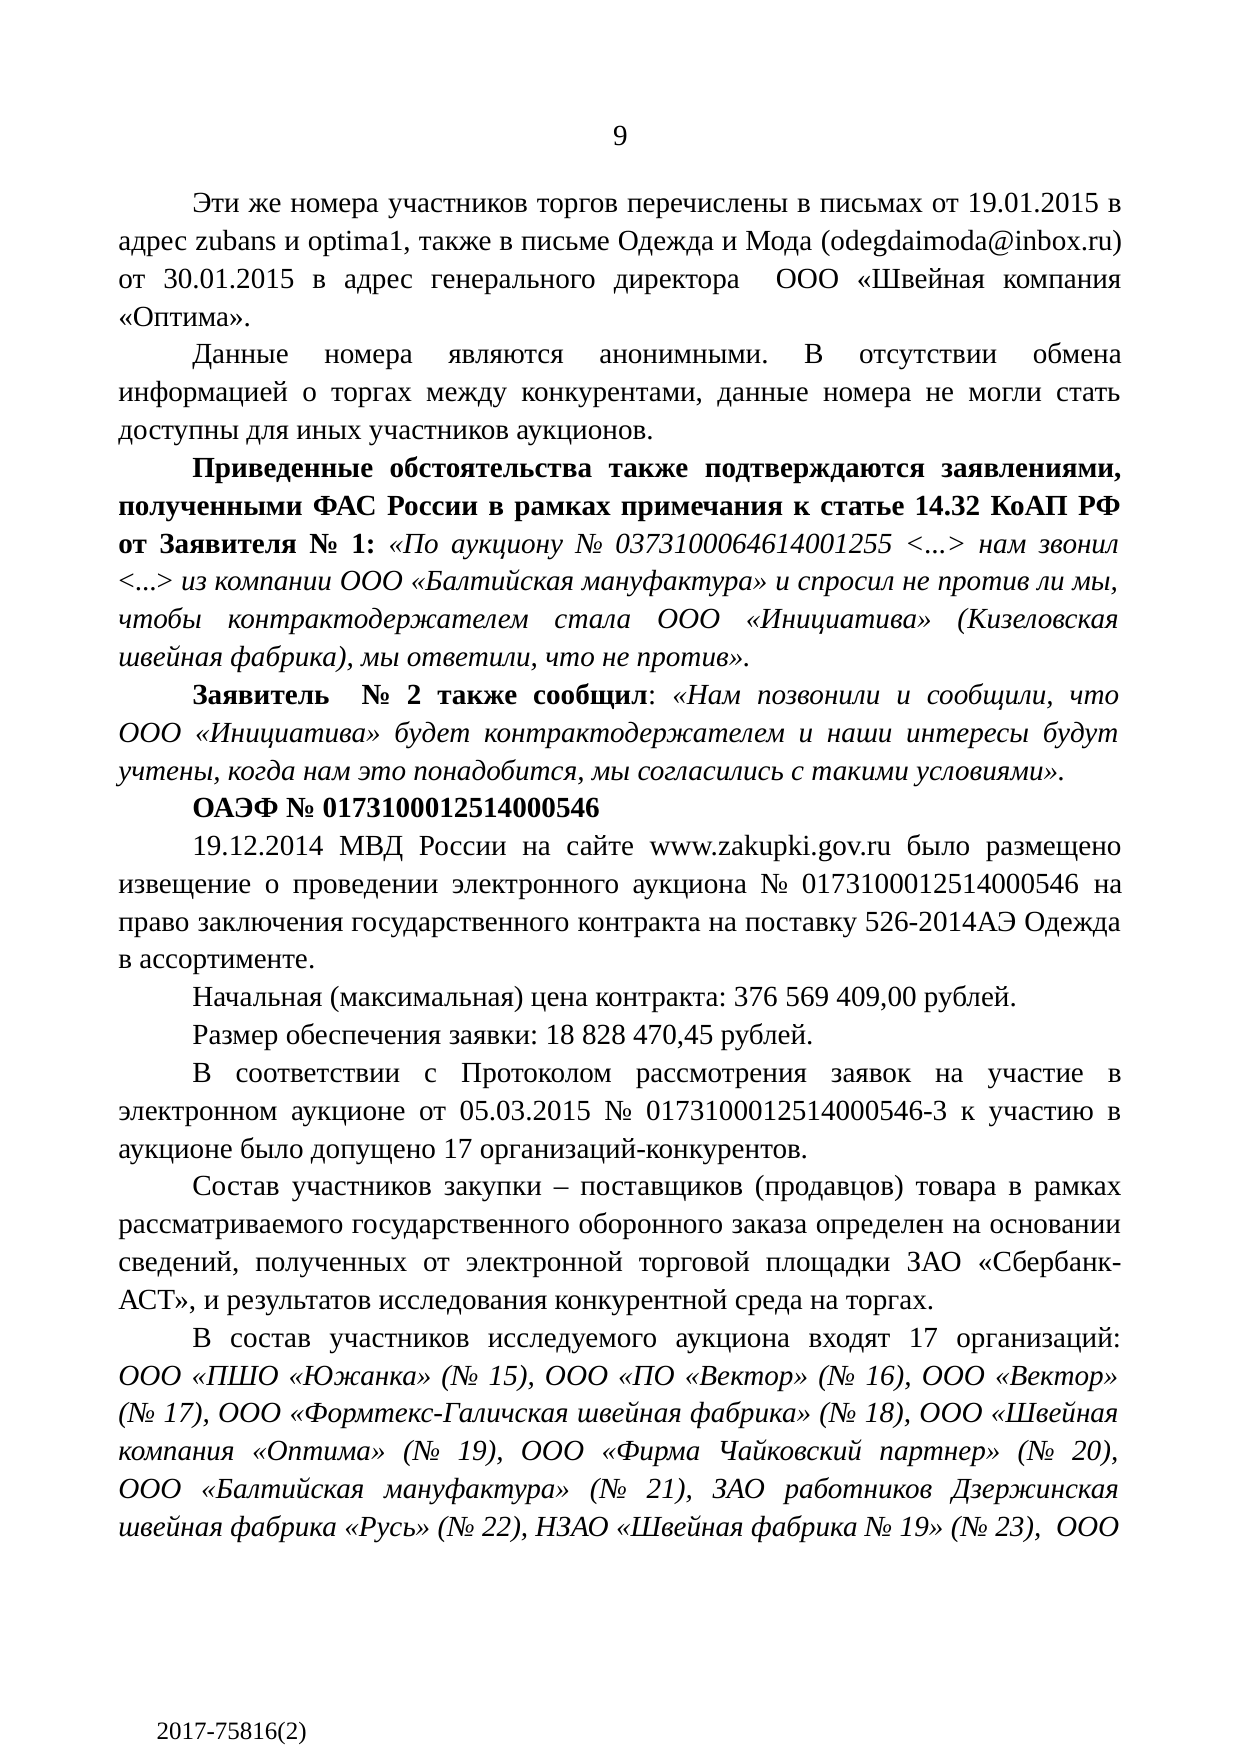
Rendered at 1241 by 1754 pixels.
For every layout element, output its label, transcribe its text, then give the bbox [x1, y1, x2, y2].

text В соответствии с Протоколом рассмотрения заявок на участие в электронном аукционе от 05.03.2015 № 0173100012514000546-3 к участию в аукционе было допущено 17 организаций-конкурентов. [118, 1051, 1122, 1164]
text 19.12.2014 МВД России на сайте www.zakupki.gov.ru было размещено извещение о проведении электронного аукциона № 0173100012514000546 на право заключения государственного контракта на поставку 526-2014АЭ Одежда в ассортименте. [118, 824, 1122, 975]
text В состав участников исследуемого аукциона входят 17 организаций: ООО «ПШО «Южанка» (№ 15), ООО «ПО «Вектор» (№ 16), ООО «Вектор» (№ 17), ООО «Формтекс-Галичская швейная фабрика» (№ 18), ООО «Швейная компания «Оптима» (№ 19), ООО «Фирма Чайковский партнер» (№ 20), ООО «Балтийская мануфактура» (№ 21), ЗАО работников Дзержинская швейная фабрика «Русь» (№ 22), НЗАО «Швейная фабрика № 19» (№ 23), ООО [118, 1316, 1122, 1542]
text Эти же номера участников торгов перечислены в письмах от 19.01.2015 в адрес zubans и optima1, также в письме Одежда и Мода (odegdaimoda@inbox.ru) от 30.01.2015 в адрес генерального директора ООО «Швейная компания «Оптима». [118, 181, 1122, 332]
text Размер обеспечения заявки: 18 828 470,45 рублей. [118, 1013, 1122, 1051]
text Заявитель № 2 также сообщил: «Нам позвонили и сообщили, что ООО «Инициатива» будет контрактодержателем и наши интересы будут учтены, когда нам это понадобится, мы согласились с такими условиями». [118, 673, 1122, 786]
text ОАЭФ № 0173100012514000546 [118, 786, 1122, 824]
text Состав участников закупки – поставщиков (продавцов) товара в рамках рассматриваемого государственного оборонного заказа определен на основании сведений, полученных от электронной торговой площадки ЗАО «Сбербанк-АСТ», и результатов исследования конкурентной среда на торгах. [118, 1164, 1122, 1316]
text Приведенные обстоятельства также подтверждаются заявлениями, полученными ФАС России в рамках примечания к статье 14.32 КоАП РФ от Заявителя № 1: «По аукциону № 0373100064614001255 <...> нам звонил <...> из компании ООО «Балтийская мануфактура» и спросил не против ли мы, чтобы контрактодержателем стала ООО «Инициатива» (Кизеловская швейная фабрика), мы ответили, что не против». [118, 446, 1122, 673]
text Начальная (максимальная) цена контракта: 376 569 409,00 рублей. [118, 975, 1122, 1013]
text Данные номера являются анонимными. В отсутствии обмена информацией о торгах между конкурентами, данные номера не могли стать доступны для иных участников аукционов. [118, 332, 1122, 446]
